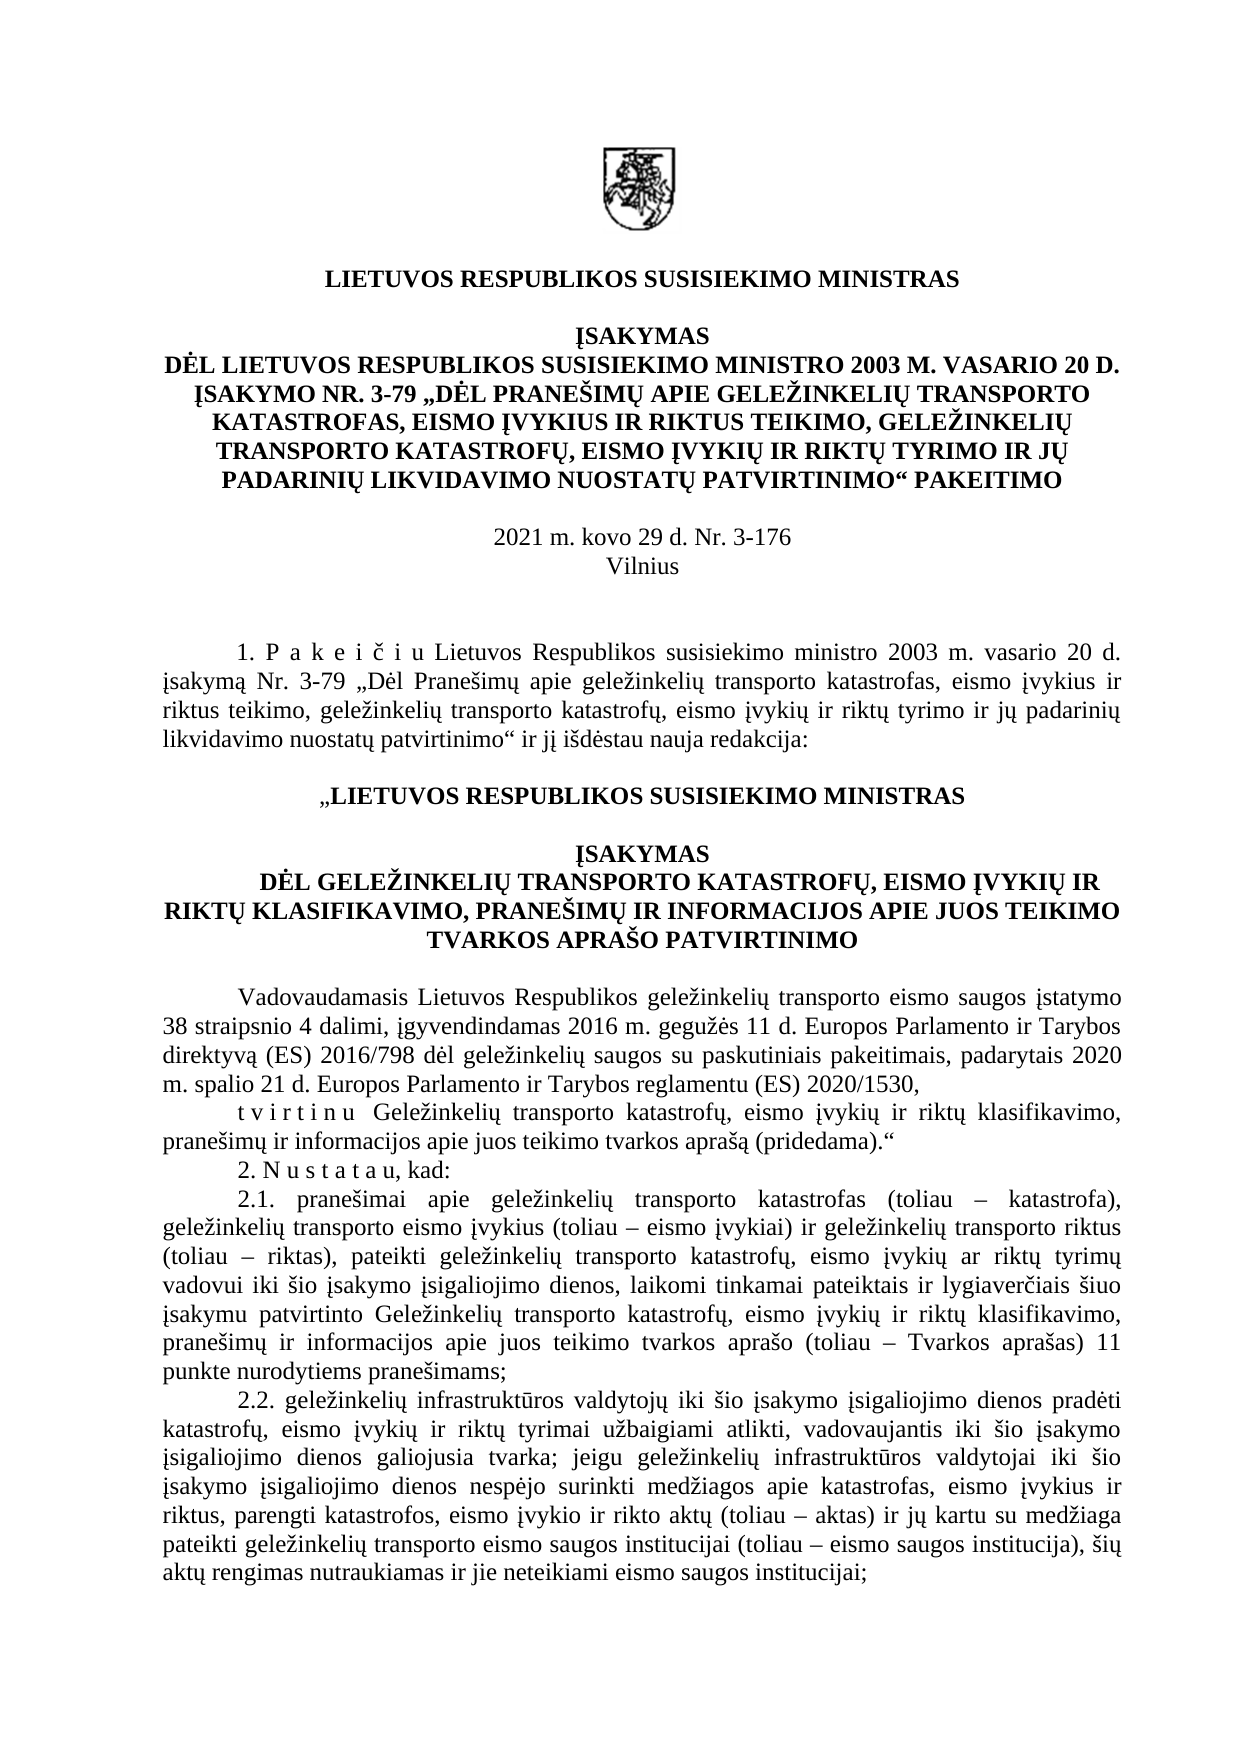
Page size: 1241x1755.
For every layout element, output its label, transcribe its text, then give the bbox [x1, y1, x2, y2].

text 1. P a k e i č i u Lietuvos Respublikos susisiekimo ministro 2003 m. vasario 20 d. įsakymą Nr. 3-79 „Dėl Pranešimų apie geležinkelių transporto katastrofas, eismo įvykius ir riktus teikimo, geležinkelių transporto katastrofų, eismo įvykių ir riktų tyrimo ir jų padarinių likvidavimo nuostatų patvirtinimo“ ir jį išdėstau nauja redakcija: [162, 637, 1122, 752]
text „LIETUVOS RESPUBLIKOS SUSISIEKIMO MINISTRAS [162, 781, 1122, 810]
text 2.2. geležinkelių infrastruktūros valdytojų iki šio įsakymo įsigaliojimo dienos pradėti katastrofų, eismo įvykių ir riktų tyrimai užbaigiami atlikti, vadovaujantis iki šio įsakymo įsigaliojimo dienos galiojusia tvarka; jeigu geležinkelių infrastruktūros valdytojai iki šio įsakymo įsigaliojimo dienos nespėjo surinkti medžiagos apie katastrofas, eismo įvykius ir riktus, parengti katastrofos, eismo įvykio ir rikto aktų (toliau – aktas) ir jų kartu su medžiaga pateikti geležinkelių transporto eismo saugos institucijai (toliau – eismo saugos institucija), šių aktų rengimas nutraukiamas ir jie neteikiami eismo saugos institucijai; [162, 1385, 1122, 1586]
text tvirtinu Geležinkelių transporto katastrofų, eismo įvykių ir riktų klasifikavimo, pranešimų ir informacijos apie juos teikimo tvarkos aprašą (pridedama).“ [162, 1097, 1122, 1155]
text LIETUVOS RESPUBLIKOS SUSISIEKIMO MINISTRAS [162, 264, 1122, 292]
text ĮSAKYMAS [162, 321, 1122, 350]
text 2. N u s t a t a u, kad: [162, 1155, 1122, 1184]
text Vadovaudamasis Lietuvos Respublikos geležinkelių transporto eismo saugos įstatymo 38 straipsnio 4 dalimi, įgyvendindamas 2016 m. gegužės 11 d. Europos Parlamento ir Tarybos direktyvą (ES) 2016/798 dėl geležinkelių saugos su paskutiniais pakeitimais, padarytais 2020 m. spalio 21 d. Europos Parlamento ir Tarybos reglamentu (ES) 2020/1530, [162, 982, 1122, 1097]
text 2.1. pranešimai apie geležinkelių transporto katastrofas (toliau – katastrofa), geležinkelių transporto eismo įvykius (toliau – eismo įvykiai) ir geležinkelių transporto riktus (toliau – riktas), pateikti geležinkelių transporto katastrofų, eismo įvykių ar riktų tyrimų vadovui iki šio įsakymo įsigaliojimo dienos, laikomi tinkamai pateiktais ir lygiaverčiais šiuo įsakymu patvirtinto Geležinkelių transporto katastrofų, eismo įvykių ir riktų klasifikavimo, pranešimų ir informacijos apie juos teikimo tvarkos aprašo (toliau – Tvarkos aprašas) 11 punkte nurodytiems pranešimams; [162, 1184, 1122, 1385]
text Vilnius [162, 551, 1122, 580]
text ĮSAKYMAS [162, 839, 1122, 867]
text DĖL GELEŽINKELIŲ TRANSPORTO KATASTROFŲ, EISMO ĮVYKIŲ IR RIKTŲ KLASIFIKAVIMO, PRANEŠIMŲ IR INFORMACIJOS APIE JUOS TEIKIMO TVARKOS APRAŠO PATVIRTINIMO [162, 867, 1122, 954]
text DĖL LIETUVOS RESPUBLIKOS SUSISIEKIMO MINISTRO 2003 M. VASARIO 20 D. ĮSAKYMO NR. 3-79 „DĖL PRANEŠIMŲ APIE GELEŽINKELIŲ TRANSPORTO KATASTROFAS, EISMO ĮVYKIUS IR RIKTUS TEIKIMO, GELEŽINKELIŲ TRANSPORTO KATASTROFŲ, EISMO ĮVYKIŲ IR RIKTŲ TYRIMO IR JŲ PADARINIŲ LIKVIDAVIMO NUOSTATŲ PATVIRTINIMO“ PAKEITIMO [162, 350, 1122, 494]
text 2021 m. kovo 29 d. Nr. 3-176 [162, 522, 1122, 551]
